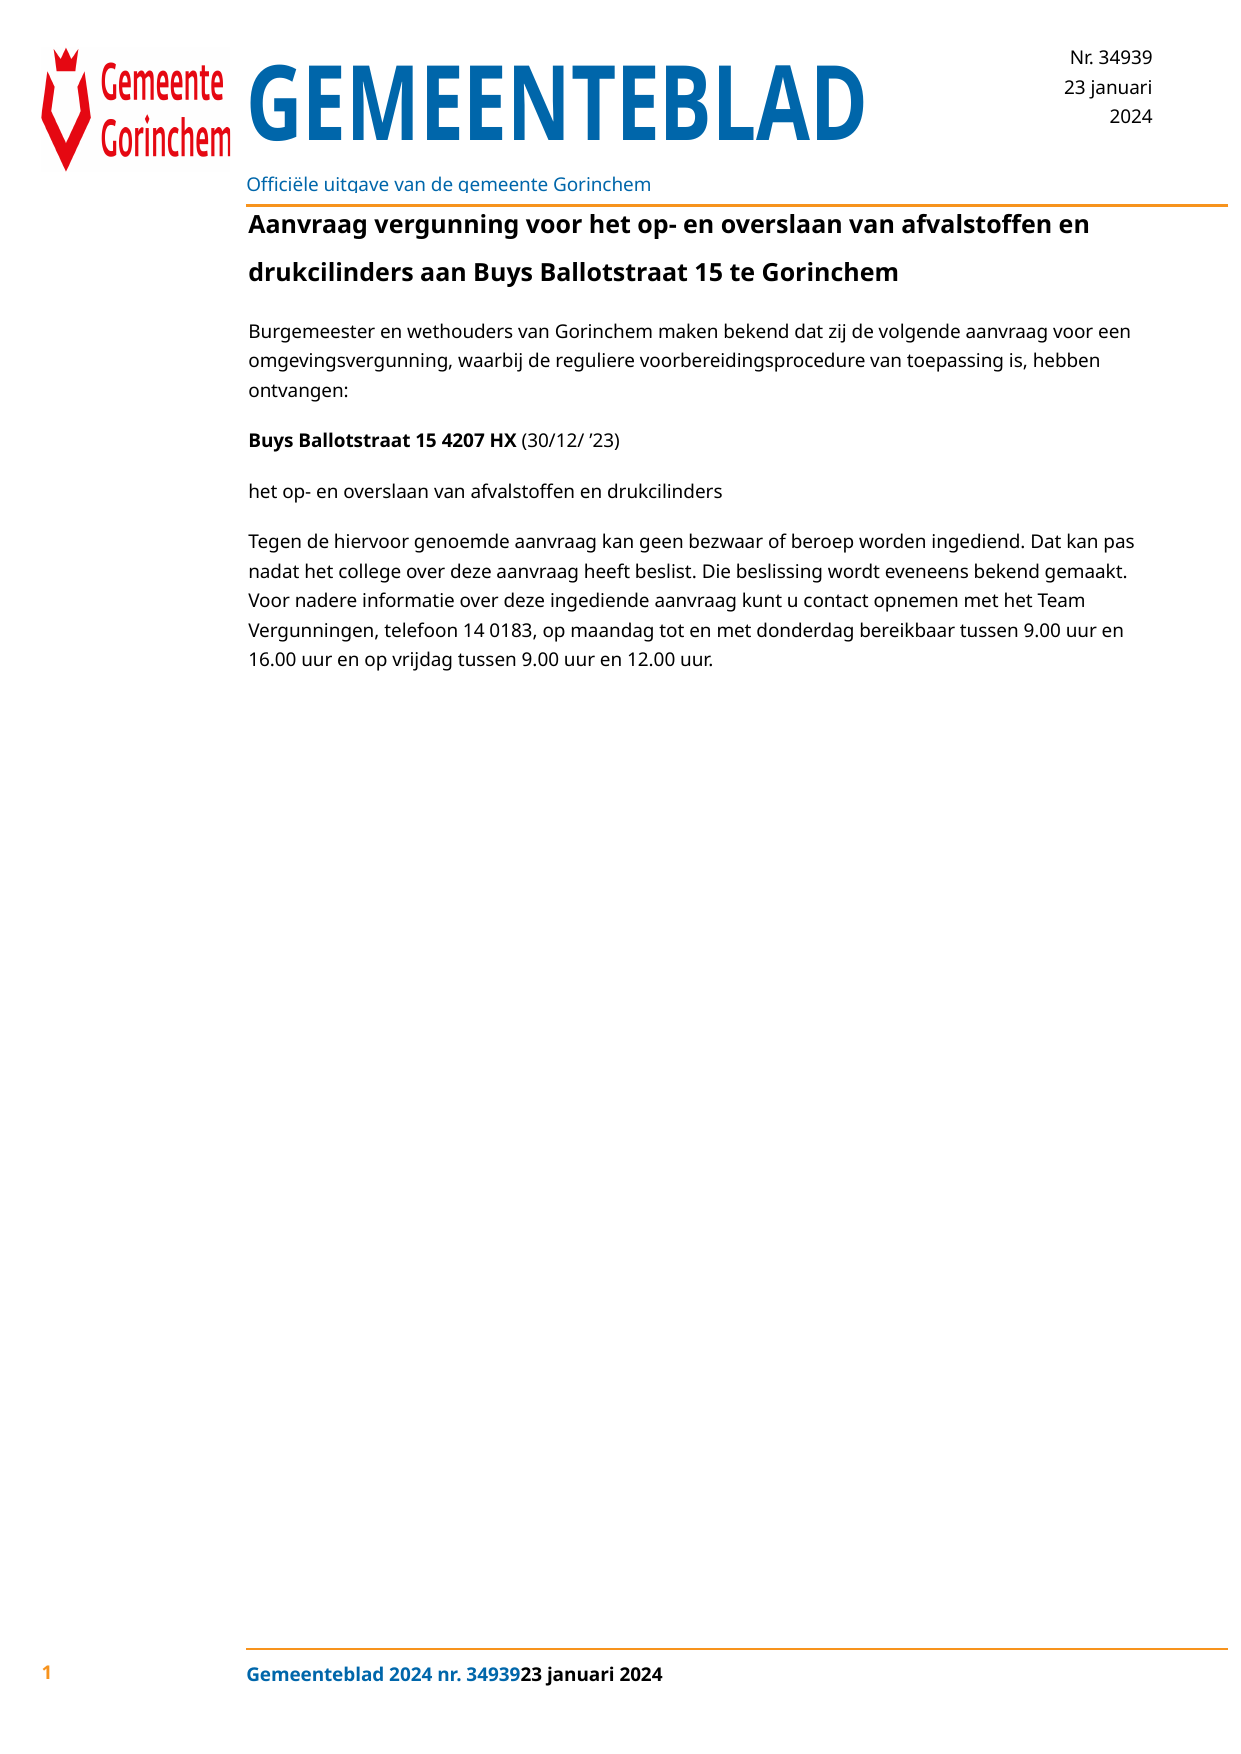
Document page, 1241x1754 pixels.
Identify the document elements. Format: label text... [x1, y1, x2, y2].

text Burgemeester en wethouders van Gorinchem maken bekend dat zij de volgende aanvraag voor een omgevingsvergunning, waarbij de reguliere voorbereidingsprocedure van toepassing is, hebben ontvangen: [248, 318, 1152, 403]
text het op- en overslaan van afvalstoffen en drukcilinders [248, 478, 1152, 504]
text Tegen de hiervoor genoemde aanvraag kan geen bezwaar of beroep worden ingediend. Dat kan pas nadat het college over deze aanvraag heeft beslist. Die beslissing wordt eveneens bekend gemaakt. Voor nadere informatie over deze ingediende aanvraag kunt u contact opnemen met het Team Vergunningen, telefoon 14 0183, op maandag tot en met donderdag bereikbaar tussen 9.00 uur en 16.00 uur en op vrijdag tussen 9.00 uur en 12.00 uur. [248, 528, 1152, 672]
picture [41, 47, 231, 172]
text Aanvraag vergunning voor het op- en overslaan van afvalstoffen en drukcilinders aan Buys Ballotstraat 15 te Gorinchem [248, 207, 1152, 288]
text Buys Ballotstraat 15 4207 HX (30/12/ ’23) [248, 427, 1152, 453]
